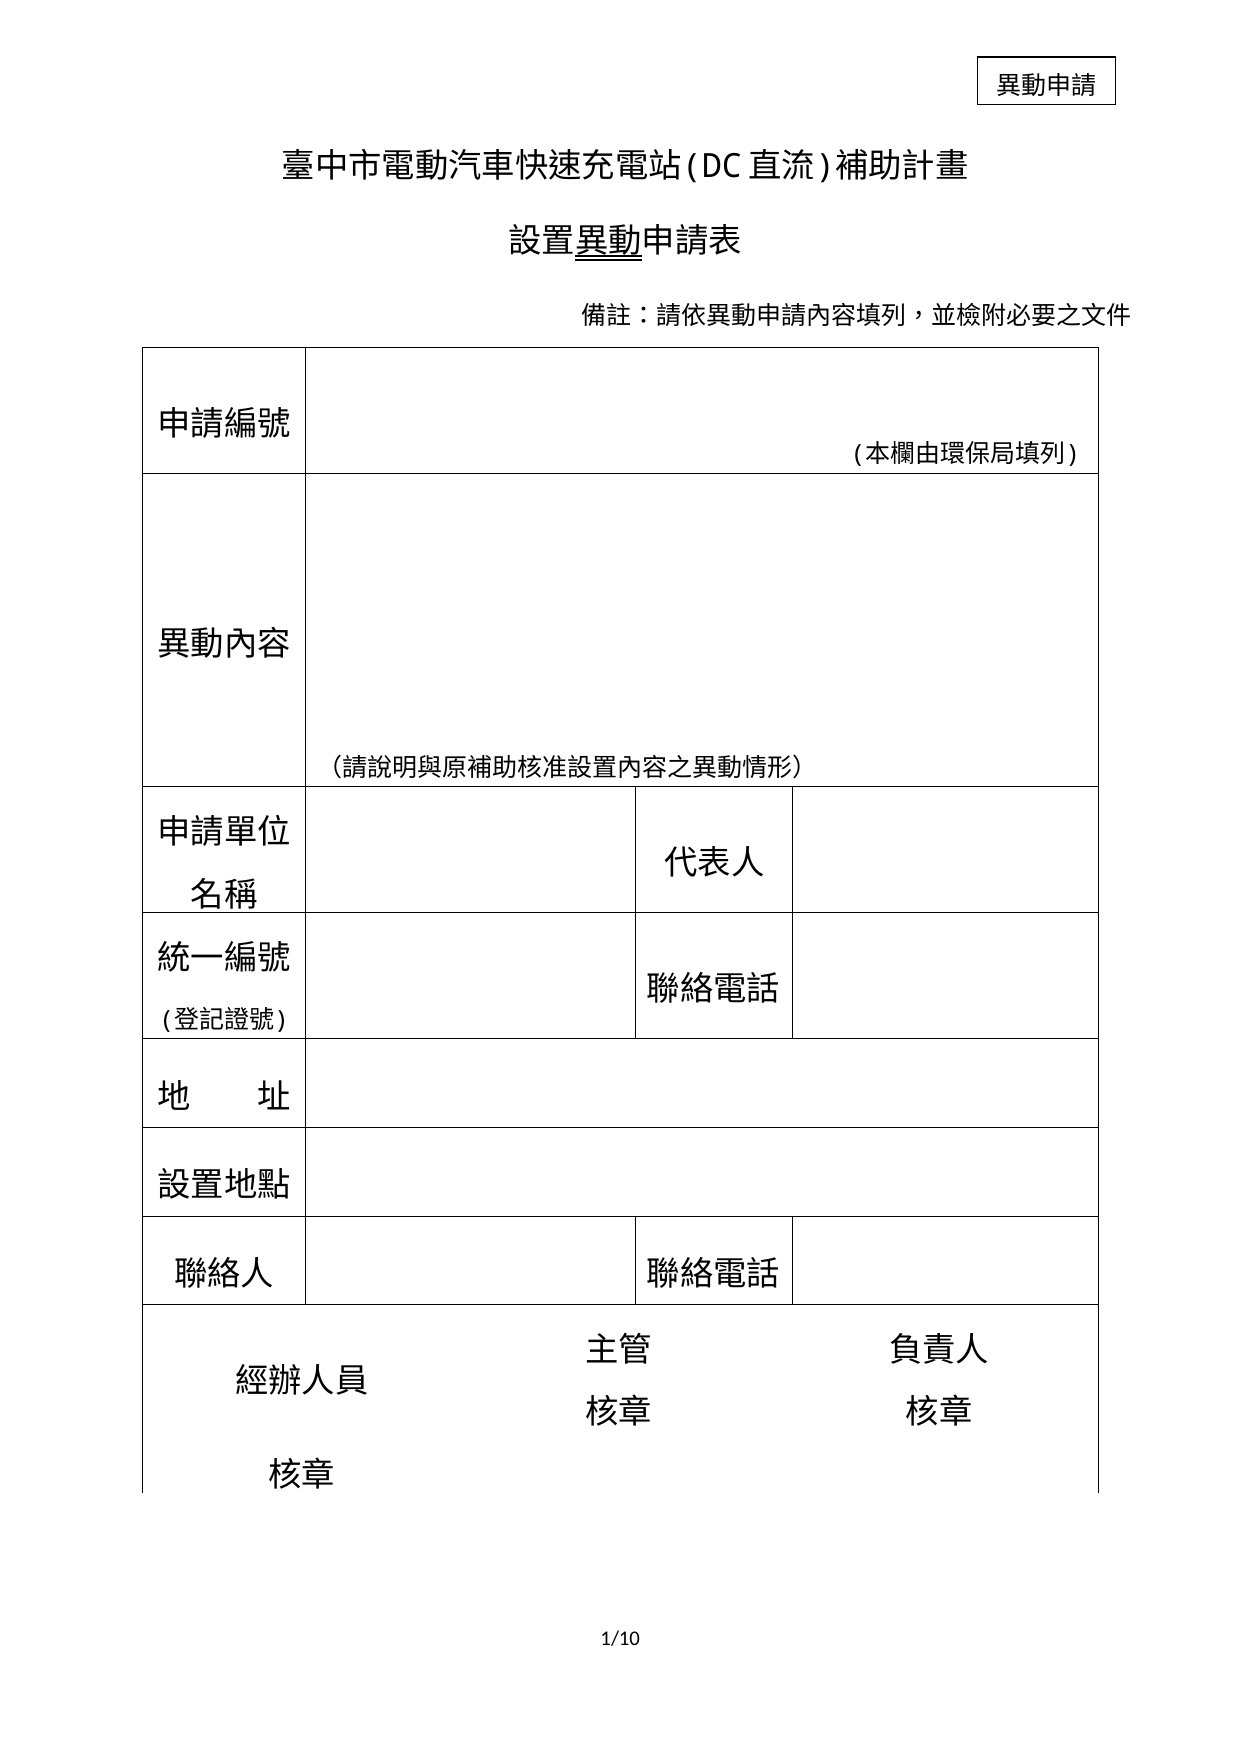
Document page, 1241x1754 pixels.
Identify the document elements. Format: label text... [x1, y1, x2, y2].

table_cell [793, 913, 1098, 1038]
table_cell [306, 1039, 1098, 1127]
table_cell 異動內容 [143, 474, 305, 786]
table_cell 統一編號 (登記證號) [143, 913, 305, 1038]
text 設置異動申請表 [118, 197, 1132, 259]
table_cell 負責人 核章 [780, 1305, 1098, 1430]
table_cell （請說明與原補助核准設置內容之異動情形） [306, 474, 1098, 786]
table_cell [306, 913, 635, 1038]
table_cell 聯絡人 [143, 1217, 305, 1304]
table_cell [780, 1430, 1098, 1493]
table_cell 申請單位名稱 [143, 787, 305, 912]
table_cell 聯絡電話 [636, 913, 792, 1038]
table_cell [793, 787, 1098, 912]
table_cell 代表人 [636, 787, 792, 912]
table_cell [306, 1128, 1098, 1216]
table_cell 地 址 [143, 1039, 305, 1127]
table_header 申請編號 [143, 348, 305, 473]
table_cell 聯絡電話 [636, 1217, 792, 1304]
table_cell 經辦人員 [143, 1305, 461, 1430]
table_cell 主管 核章 [461, 1305, 779, 1430]
table_header (本欄由環保局填列) [306, 348, 1098, 473]
table_cell [461, 1430, 779, 1493]
table_cell [793, 1217, 1098, 1304]
table_cell [306, 787, 635, 912]
text 備註：請依異動申請內容填列，並檢附必要之文件 [118, 272, 1132, 334]
table_cell 核章 [143, 1430, 461, 1493]
table_cell [306, 1217, 635, 1304]
text 臺中市電動汽車快速充電站(DC直流)補助計畫 [118, 122, 1132, 184]
table_cell 設置地點 [143, 1128, 305, 1216]
